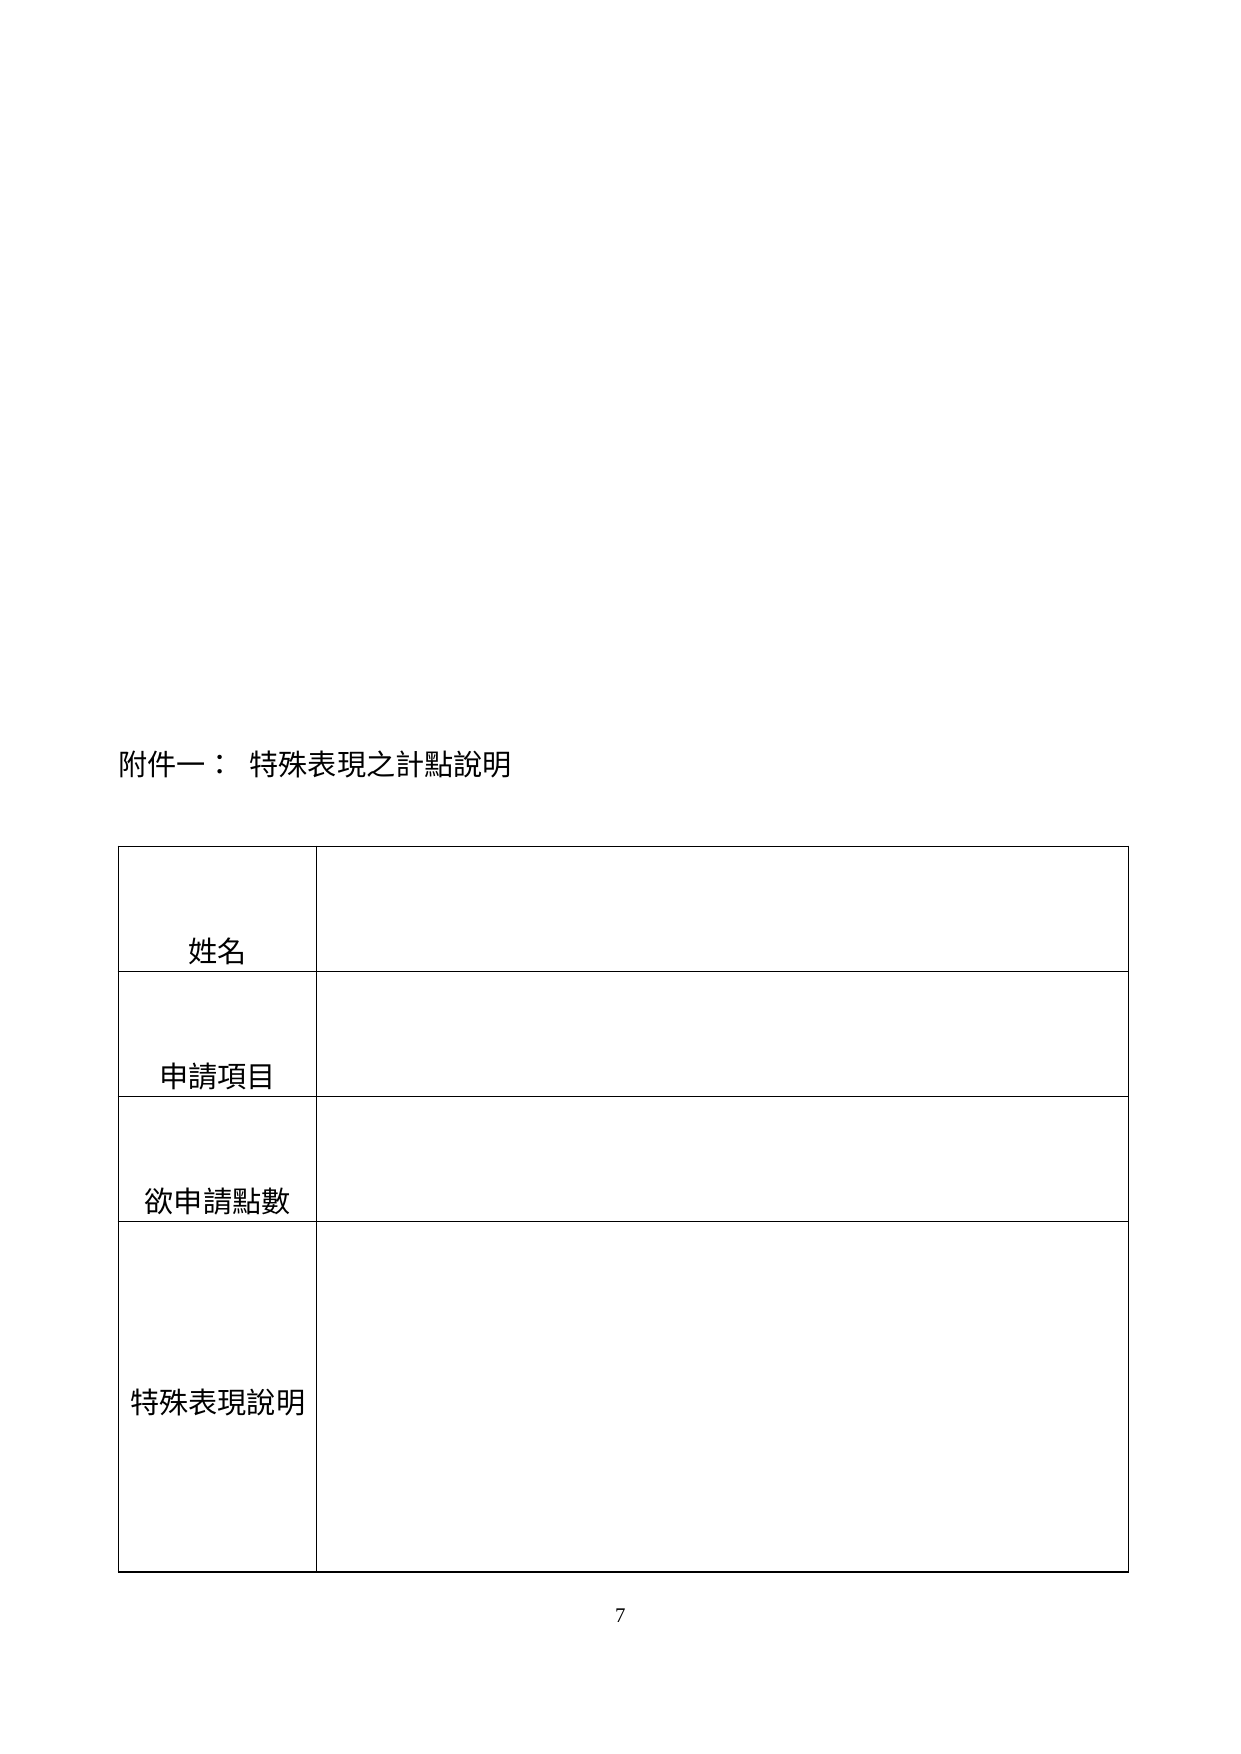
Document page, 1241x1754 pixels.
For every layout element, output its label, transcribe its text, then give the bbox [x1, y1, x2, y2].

table_cell 欲申請點數 [119, 1097, 316, 1221]
table_header [317, 847, 1128, 971]
table_header 姓名 [119, 847, 316, 971]
table_cell 特殊表現說明 [119, 1222, 316, 1571]
text 附件一： 特殊表現之計點說明 [118, 721, 1122, 783]
table_cell 申請項目 [119, 972, 316, 1096]
table_cell [317, 1097, 1128, 1221]
table_cell [317, 972, 1128, 1096]
table_cell [317, 1222, 1128, 1571]
